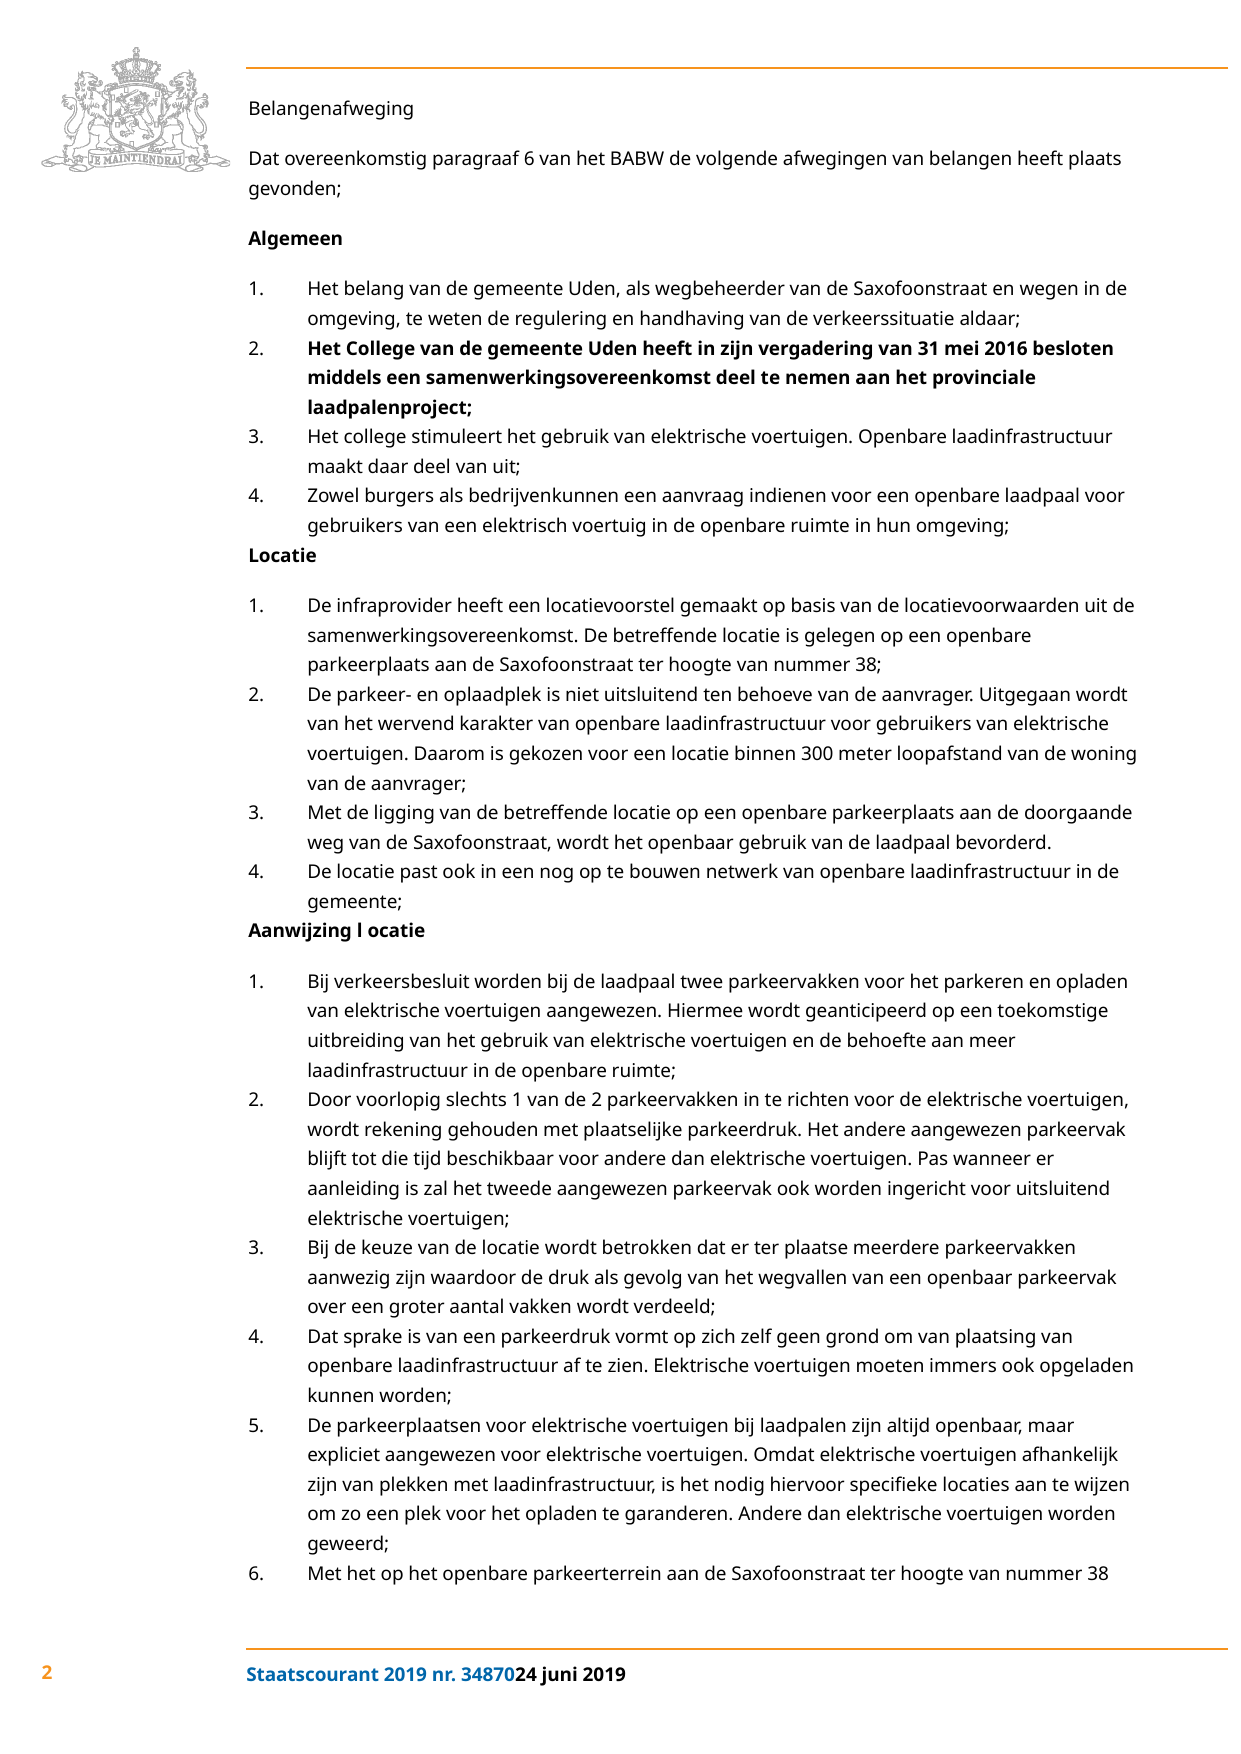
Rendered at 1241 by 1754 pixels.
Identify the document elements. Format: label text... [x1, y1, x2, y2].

text Dat overeenkomstig paragraaf 6 van het BABW de volgende afwegingen van belangen heeft plaats gevonden; [248, 145, 1152, 201]
list Het College van de gemeente Uden heeft in zijn vergadering van 31 mei 2016 besloten middels een samenwerkingsovereenkomst deel te nemen aan het provinciale laadpalenproject; [248, 335, 1152, 420]
list Dat sprake is van een parkeerdruk vormt op zich zelf geen grond om van plaatsing van openbare laadinfrastructuur af te zien. Elektrische voertuigen moeten immers ook opgeladen kunnen worden; [248, 1323, 1152, 1408]
list De parkeerplaatsen voor elektrische voertuigen bij laadpalen zijn altijd openbaar, maar expliciet aangewezen voor elektrische voertuigen. Omdat elektrische voertuigen afhankelijk zijn van plekken met laadinfrastructuur, is het nodig hiervoor specifieke locaties aan te wijzen om zo een plek voor het opladen te garanderen. Andere dan elektrische voertuigen worden geweerd; [248, 1412, 1152, 1556]
text Aanwijzing l ocatie [248, 918, 1152, 943]
list De parkeer- en oplaadplek is niet uitsluitend ten behoeve van de aanvrager. Uitgegaan wordt van het wervend karakter van openbare laadinfrastructuur voor gebruikers van elektrische voertuigen. Daarom is gekozen voor een locatie binnen 300 meter loopafstand van de woning van de aanvrager; [248, 681, 1152, 796]
list Met het op het openbare parkeerterrein aan de Saxofoonstraat ter hoogte van nummer 38 [248, 1560, 1152, 1586]
list Bij de keuze van de locatie wordt betrokken dat er ter plaatse meerdere parkeervakken aanwezig zijn waardoor de druk als gevolg van het wegvallen van een openbaar parkeervak over een groter aantal vakken wordt verdeeld; [248, 1234, 1152, 1319]
list Zowel burgers als bedrijvenkunnen een aanvraag indienen voor een openbare laadpaal voor gebruikers van een elektrisch voertuig in de openbare ruimte in hun omgeving; [248, 483, 1152, 538]
list De infraprovider heeft een locatievoorstel gemaakt op basis van de locatievoorwaarden uit de samenwerkingsovereenkomst. De betreffende locatie is gelegen op een openbare parkeerplaats aan de Saxofoonstraat ter hoogte van nummer 38; [248, 592, 1152, 677]
text Algemeen [248, 225, 1152, 251]
picture [41, 47, 231, 172]
list Het belang van de gemeente Uden, als wegbeheerder van de Saxofoonstraat en wegen in de omgeving, te weten de regulering en handhaving van de verkeerssituatie aldaar; [248, 276, 1152, 331]
list Met de ligging van de betreffende locatie op een openbare parkeerplaats aan de doorgaande weg van de Saxofoonstraat, wordt het openbaar gebruik van de laadpaal bevorderd. [248, 799, 1152, 855]
list Bij verkeersbesluit worden bij de laadpaal twee parkeervakken voor het parkeren en opladen van elektrische voertuigen aangewezen. Hiermee wordt geanticipeerd op een toekomstige uitbreiding van het gebruik van elektrische voertuigen en de behoefte aan meer laadinfrastructuur in de openbare ruimte; [248, 968, 1152, 1083]
list Door voorlopig slechts 1 van de 2 parkeervakken in te richten voor de elektrische voertuigen, wordt rekening gehouden met plaatselijke parkeerdruk. Het andere aangewezen parkeervak blijft tot die tijd beschikbaar voor andere dan elektrische voertuigen. Pas wanneer er aanleiding is zal het tweede aangewezen parkeervak ook worden ingericht voor uitsluitend elektrische voertuigen; [248, 1086, 1152, 1231]
list De locatie past ook in een nog op te bouwen netwerk van openbare laadinfrastructuur in de gemeente; [248, 858, 1152, 914]
list Het college stimuleert het gebruik van elektrische voertuigen. Openbare laadinfrastructuur maakt daar deel van uit; [248, 423, 1152, 479]
text Belangenafweging [248, 95, 1152, 121]
text Locatie [248, 542, 1152, 568]
